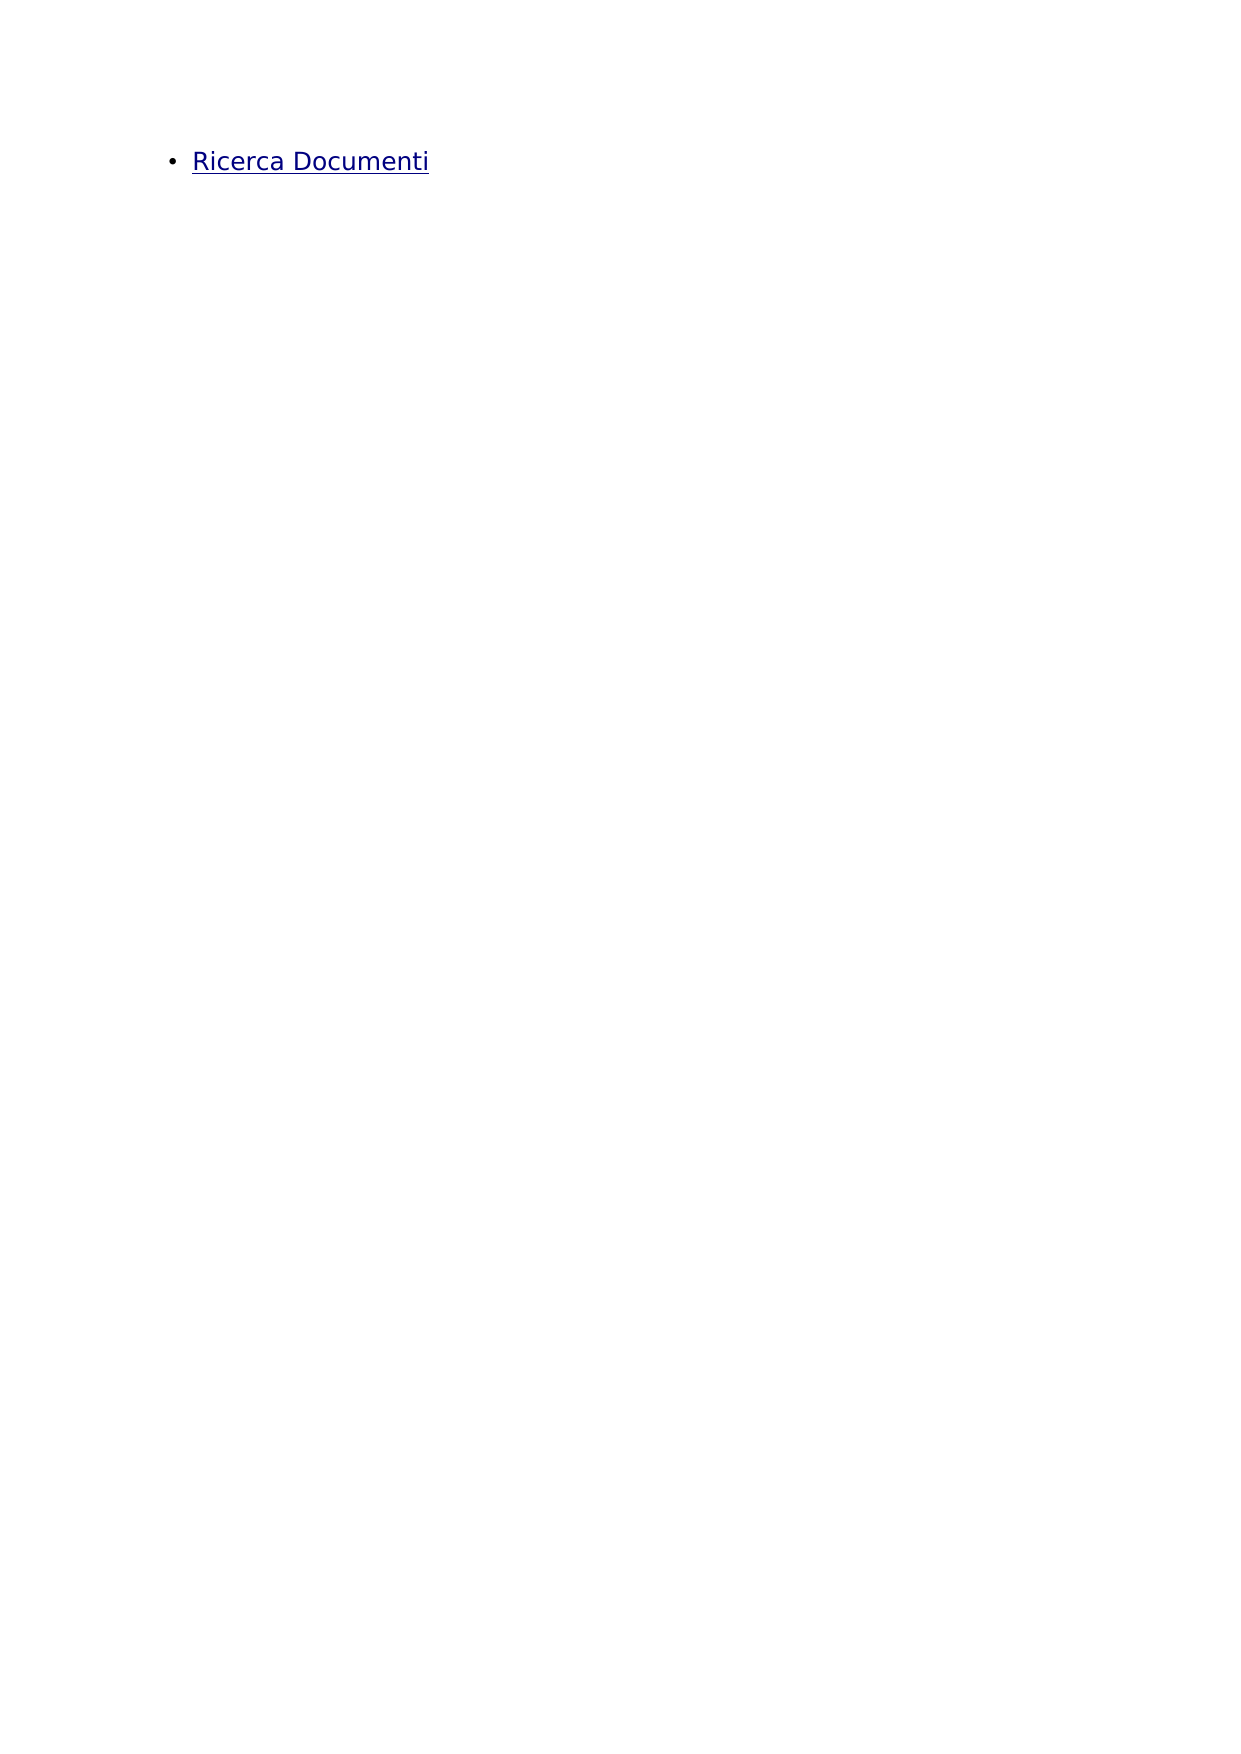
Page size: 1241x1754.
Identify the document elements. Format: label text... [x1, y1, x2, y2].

list Ricerca Documenti [177, 148, 1122, 177]
